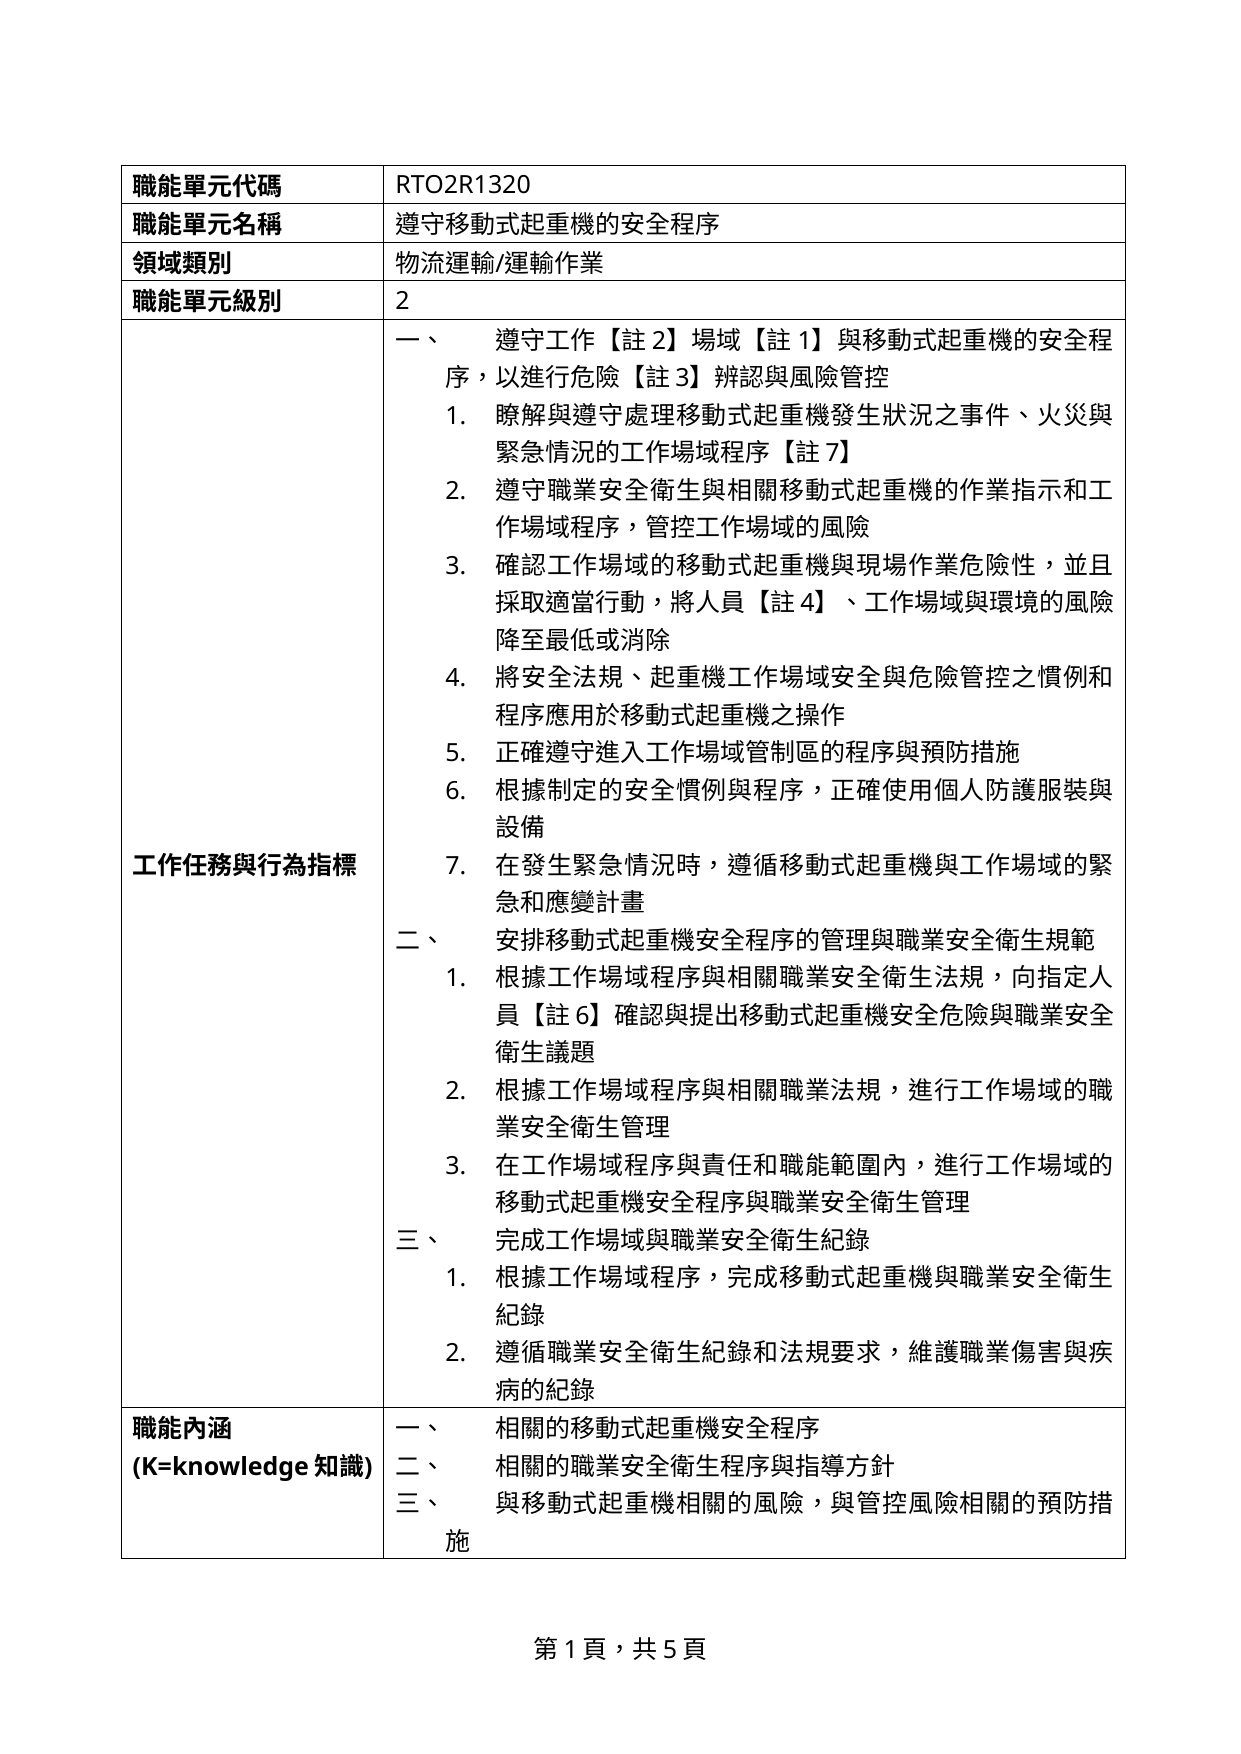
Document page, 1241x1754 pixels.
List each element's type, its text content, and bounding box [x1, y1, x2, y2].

table_cell 職能單元名稱 [122, 204, 383, 242]
table_cell 物流運輸/運輸作業 [384, 243, 1125, 280]
table_cell 職能單元級別 [122, 281, 383, 319]
table_header RTO2R1320 [384, 166, 1125, 203]
table_header 職能單元代碼 [122, 166, 383, 203]
table_cell 領域類別 [122, 243, 383, 280]
table_cell 遵守工作【註2】場域【註1】與移動式起重機的安全程序，以進行危險【註3】辨認與風險管控 瞭解與遵守處理移動式起重機發生狀況之事件、火災與緊急情況的工作場域程序【註7】 遵守職業安全衛生與相關移動式起重機的作業指示和工作場域程序，管控工作場域的風險 確認工作場域的移動式起重機與現場作業危險性，並且採取適當行動，將人員【註4】、工作場域與環境的風險降至最低或消除 將安全法規、起重機工作場域安全與危險管控之慣例和程序應用於移動式起重機之操作 正確遵守進入工作場域管制區的程序與預防措施 根據制定的安全慣例與程序，正確使用個人防護服裝與設備 在發生緊急情況時，遵循移動式起重機與工作場域的緊急和應變計畫 安排移動式起重機安全程序的管理與職業安全衛生規範 根據工作場域程序與相關職業安全衛生法規，向指定人員【註6】確認與提出移動式起重機安全危險與職業安全衛生議題 根據工作場域程序與相關職業法規，進行工作場域的職業安全衛生管理 在工作場域程序與責任和職能範圍內，進行工作場域的移動式起重機安全程序與職業安全衛生管理 完成工作場域與職業安全衛生紀錄 根據工作場域程序，完成移動式起重機與職業安全衛生紀錄 遵循職業安全衛生紀錄和法規要求，維護職業傷害與疾病的紀錄 [384, 320, 1125, 1407]
table_cell 遵守移動式起重機的安全程序 [384, 204, 1125, 242]
table_cell 工作任務與行為指標 [122, 320, 383, 1407]
table_cell 相關的移動式起重機安全程序 相關的職業安全衛生程序與指導方針 與移動式起重機相關的風險，與管控風險相關的預防措施 與多台移動式起重機操作相關的風險 在拆除現場與移動式起重機操作相關的危險 在營造現場與移動式起重機操作相關的危險 呈報不安全情況、火災危險、設備或配件損壞、疾病與事故的程序 安全警報器、緊急關閉系統、緊急通訊【註5】系統的位置與使用 警告標誌與信號 材料安全資料表條款 危險物質的儲存與使用 處理損壞的設備 貨物的手動與機械搬移程序 工作場域內的貨物搬運要求 移動式起重機與工作場域的緊急和疏散程序 工作場域內的處理標準與程序 場地與障礙物 [384, 1408, 1125, 1558]
table_cell 2 [384, 281, 1125, 319]
table_cell 職能內涵 (K=knowledge知識) [122, 1408, 383, 1558]
